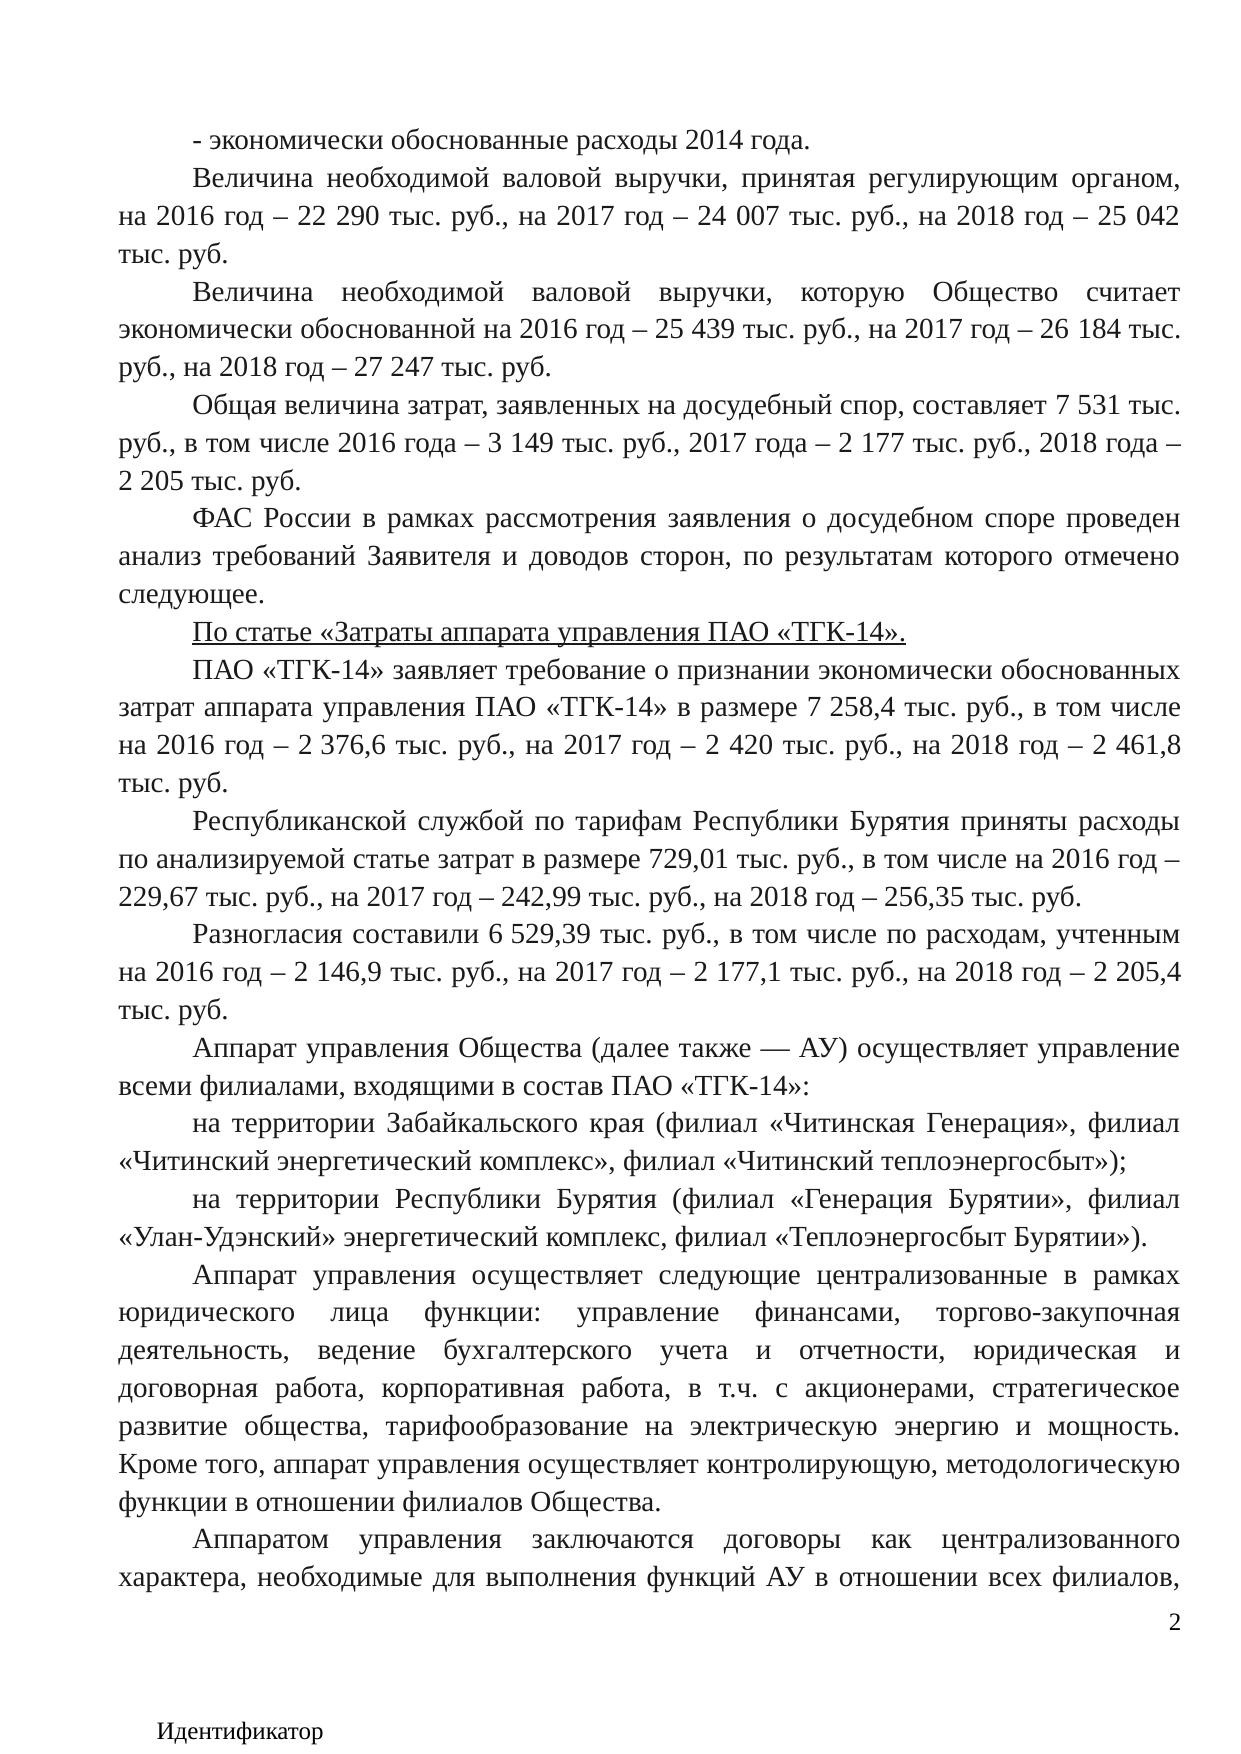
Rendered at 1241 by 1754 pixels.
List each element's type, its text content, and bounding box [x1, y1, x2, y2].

text на территории Республики Бурятия (филиал «Генерация Бурятии», филиал «Улан-Удэнский» энергетический комплекс, филиал «Теплоэнергосбыт Бурятии»). [118, 1177, 1181, 1252]
text По статье «Затраты аппарата управления ПАО «ТГК-14». [118, 610, 1181, 647]
text Аппарат управления осуществляет следующие централизованные в рамках юридического лица функции: управление финансами, торгово-закупочная деятельность, ведение бухгалтерского учета и отчетности, юридическая и договорная работа, корпоративная работа, в т.ч. с акционерами, стратегическое развитие общества, тарифообразование на электрическую энергию и мощность. Кроме того, аппарат управления осуществляет контролирующую, методологическую функции в отношении филиалов Общества. [118, 1252, 1181, 1517]
text Республиканской службой по тарифам Республики Бурятия приняты расходы по анализируемой статье затрат в размере 729,01 тыс. руб., в том числе на 2016 год – 229,67 тыс. руб., на 2017 год – 242,99 тыс. руб., на 2018 год – 256,35 тыс. руб. [118, 799, 1181, 912]
text Величина необходимой валовой выручки, принятая регулирующим органом, на 2016 год – 22 290 тыс. руб., на 2017 год – 24 007 тыс. руб., на 2018 год – 25 042 тыс. руб. [118, 156, 1181, 269]
text Разногласия составили 6 529,39 тыс. руб., в том числе по расходам, учтенным на 2016 год – 2 146,9 тыс. руб., на 2017 год – 2 177,1 тыс. руб., на 2018 год – 2 205,4 тыс. руб. [118, 912, 1181, 1026]
text Величина необходимой валовой выручки, которую Общество считает экономически обоснованной на 2016 год – 25 439 тыс. руб., на 2017 год – 26 184 тыс. руб., на 2018 год – 27 247 тыс. руб. [118, 269, 1181, 383]
text Общая величина затрат, заявленных на досудебный спор, составляет 7 531 тыс. руб., в том числе 2016 года – 3 149 тыс. руб., 2017 года – 2 177 тыс. руб., 2018 года – 2 205 тыс. руб. [118, 383, 1181, 496]
text Аппарат управления Общества (далее также — АУ) осуществляет управление всеми филиалами, входящими в состав ПАО «ТГК-14»: [118, 1026, 1181, 1101]
text Аппаратом управления заключаются договоры как централизованного характера, необходимые для выполнения функций АУ в отношении всех филиалов, [118, 1517, 1181, 1593]
text - экономически обоснованные расходы 2014 года. [118, 118, 1181, 156]
text ПАО «ТГК-14» заявляет требование о признании экономически обоснованных затрат аппарата управления ПАО «ТГК-14» в размере 7 258,4 тыс. руб., в том числе на 2016 год – 2 376,6 тыс. руб., на 2017 год – 2 420 тыс. руб., на 2018 год – 2 461,8 тыс. руб. [118, 647, 1181, 799]
text ФАС России в рамках рассмотрения заявления о досудебном споре проведен анализ требований Заявителя и доводов сторон, по результатам которого отмечено следующее. [118, 496, 1181, 610]
text на территории Забайкальского края (филиал «Читинская Генерация», филиал «Читинский энергетический комплекс», филиал «Читинский теплоэнергосбыт»); [118, 1101, 1181, 1177]
